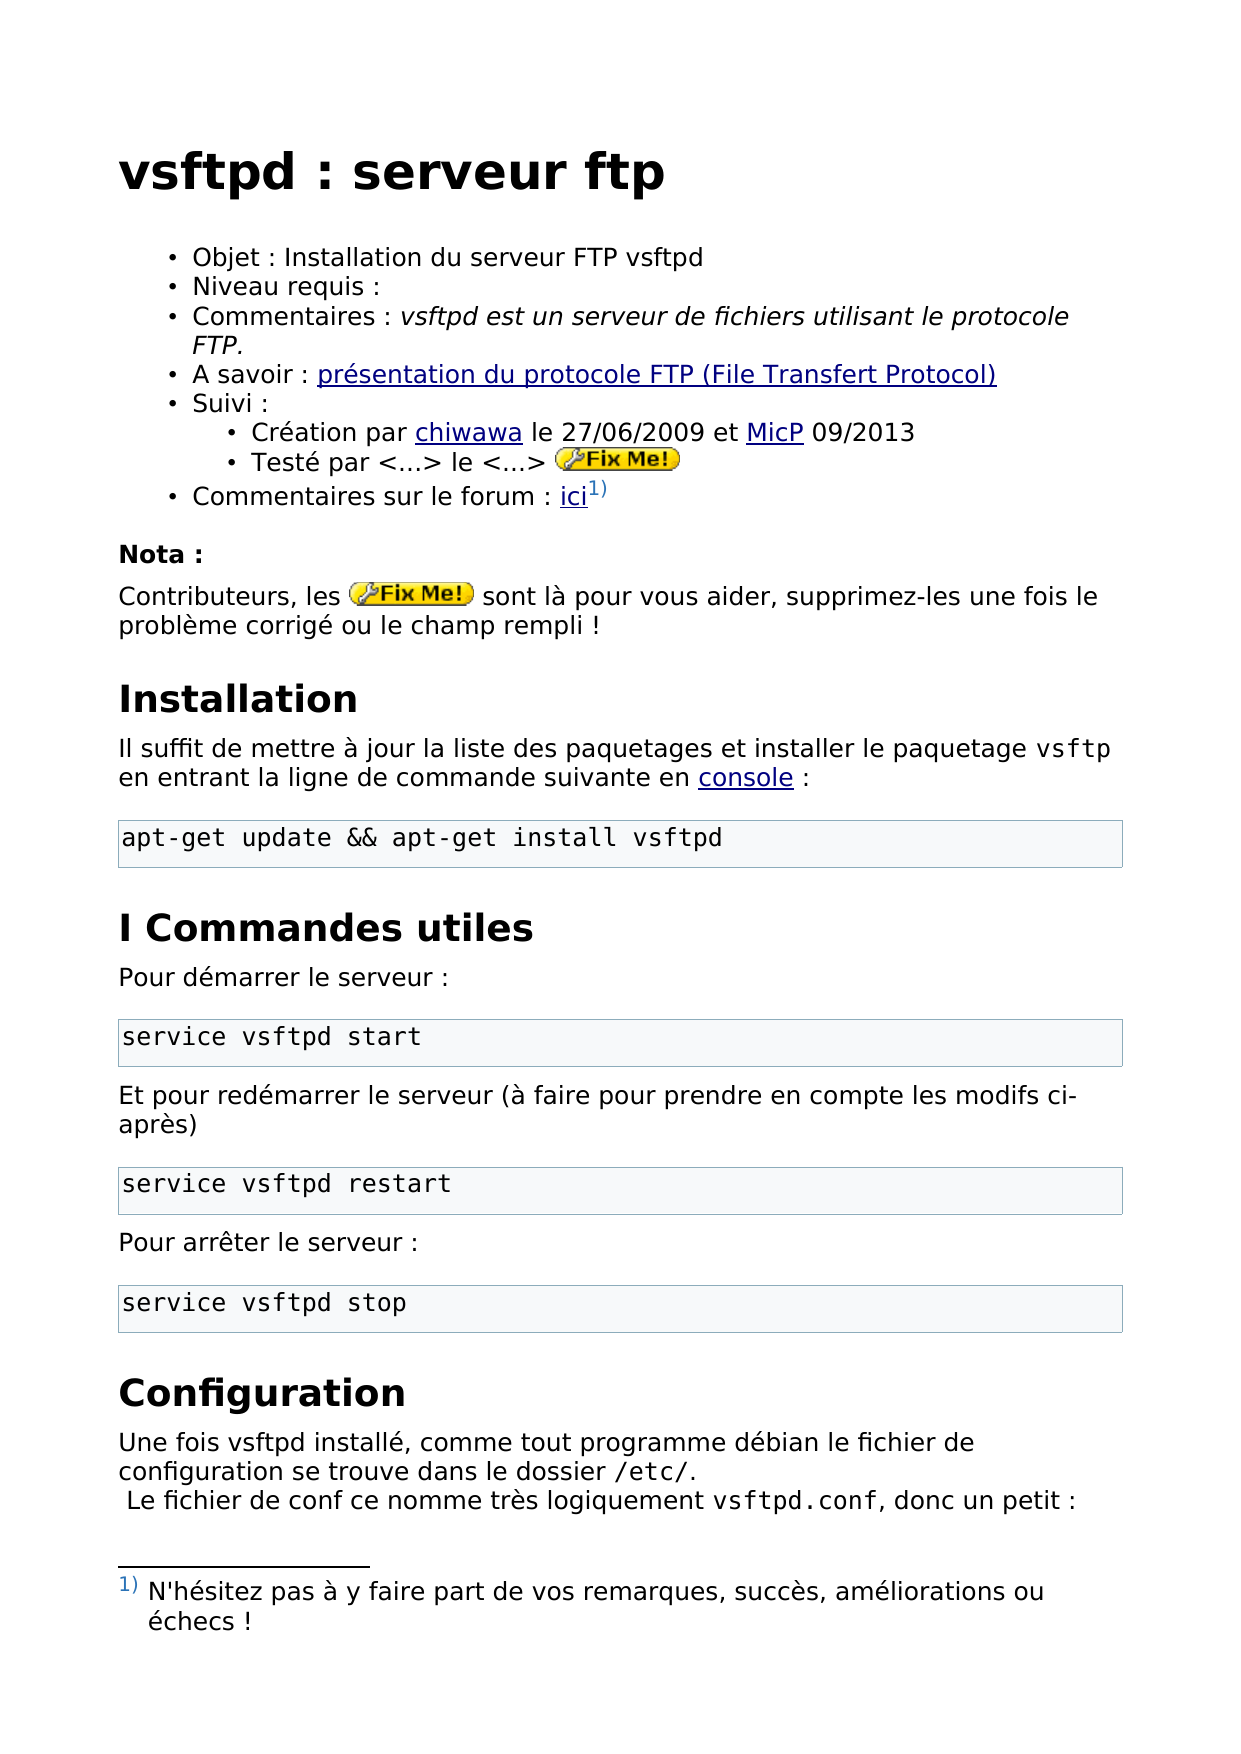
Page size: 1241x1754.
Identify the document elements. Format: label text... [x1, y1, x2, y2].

list Niveau requis : [177, 272, 1122, 302]
subtitle vsftpd : serveur ftp [118, 143, 1122, 201]
list A savoir : présentation du protocole FTP (File Transfert Protocol) [177, 360, 1122, 389]
text Il suffit de mettre à jour la liste des paquetages et installer le paquetage vsftp en entrant la ligne de commande suivante en console : [118, 734, 1122, 793]
text Nota : [118, 540, 1122, 569]
text Pour arrêter le serveur : [118, 1228, 1122, 1258]
text Contributeurs, les sont là pour vous aider, supprimez-les une fois le problème corrigé ou le champ rempli ! [118, 582, 1122, 641]
text Et pour redémarrer le serveur (à faire pour prendre en compte les modifs ci-après) [118, 1081, 1122, 1139]
subtitle Configuration [118, 1372, 1122, 1415]
list Objet : Installation du serveur FTP vsftpd [177, 243, 1122, 272]
subtitle I Commandes utiles [118, 907, 1122, 950]
list Création par chiwawa le 27/06/2009 et MicP 09/2013 [236, 418, 1122, 447]
table_header service vsftpd start [119, 1020, 1122, 1066]
list Commentaires sur le forum : ici [177, 477, 1122, 511]
picture [555, 447, 680, 471]
subtitle Installation [118, 678, 1122, 722]
text Une fois vsftpd installé, comme tout programme débian le fichier de configuration se trouve dans le dossier /etc/. Le fichier de conf ce nomme très logiquement vsftpd.conf, donc un petit : [118, 1428, 1122, 1515]
table_header service vsftpd restart [119, 1168, 1122, 1213]
table_header apt-get update && apt-get install vsftpd [119, 821, 1122, 867]
list Commentaires : vsftpd est un serveur de fichiers utilisant le protocole FTP. [177, 302, 1122, 360]
text Pour démarrer le serveur : [118, 963, 1122, 992]
picture [349, 582, 474, 606]
table_header service vsftpd stop [119, 1286, 1122, 1332]
list Suivi : [177, 389, 1122, 418]
list Testé par <...> le <...> [236, 447, 1122, 477]
list N'hésitez pas à y faire part de vos remarques, succès, améliorations ou échecs ! [118, 1573, 1122, 1636]
